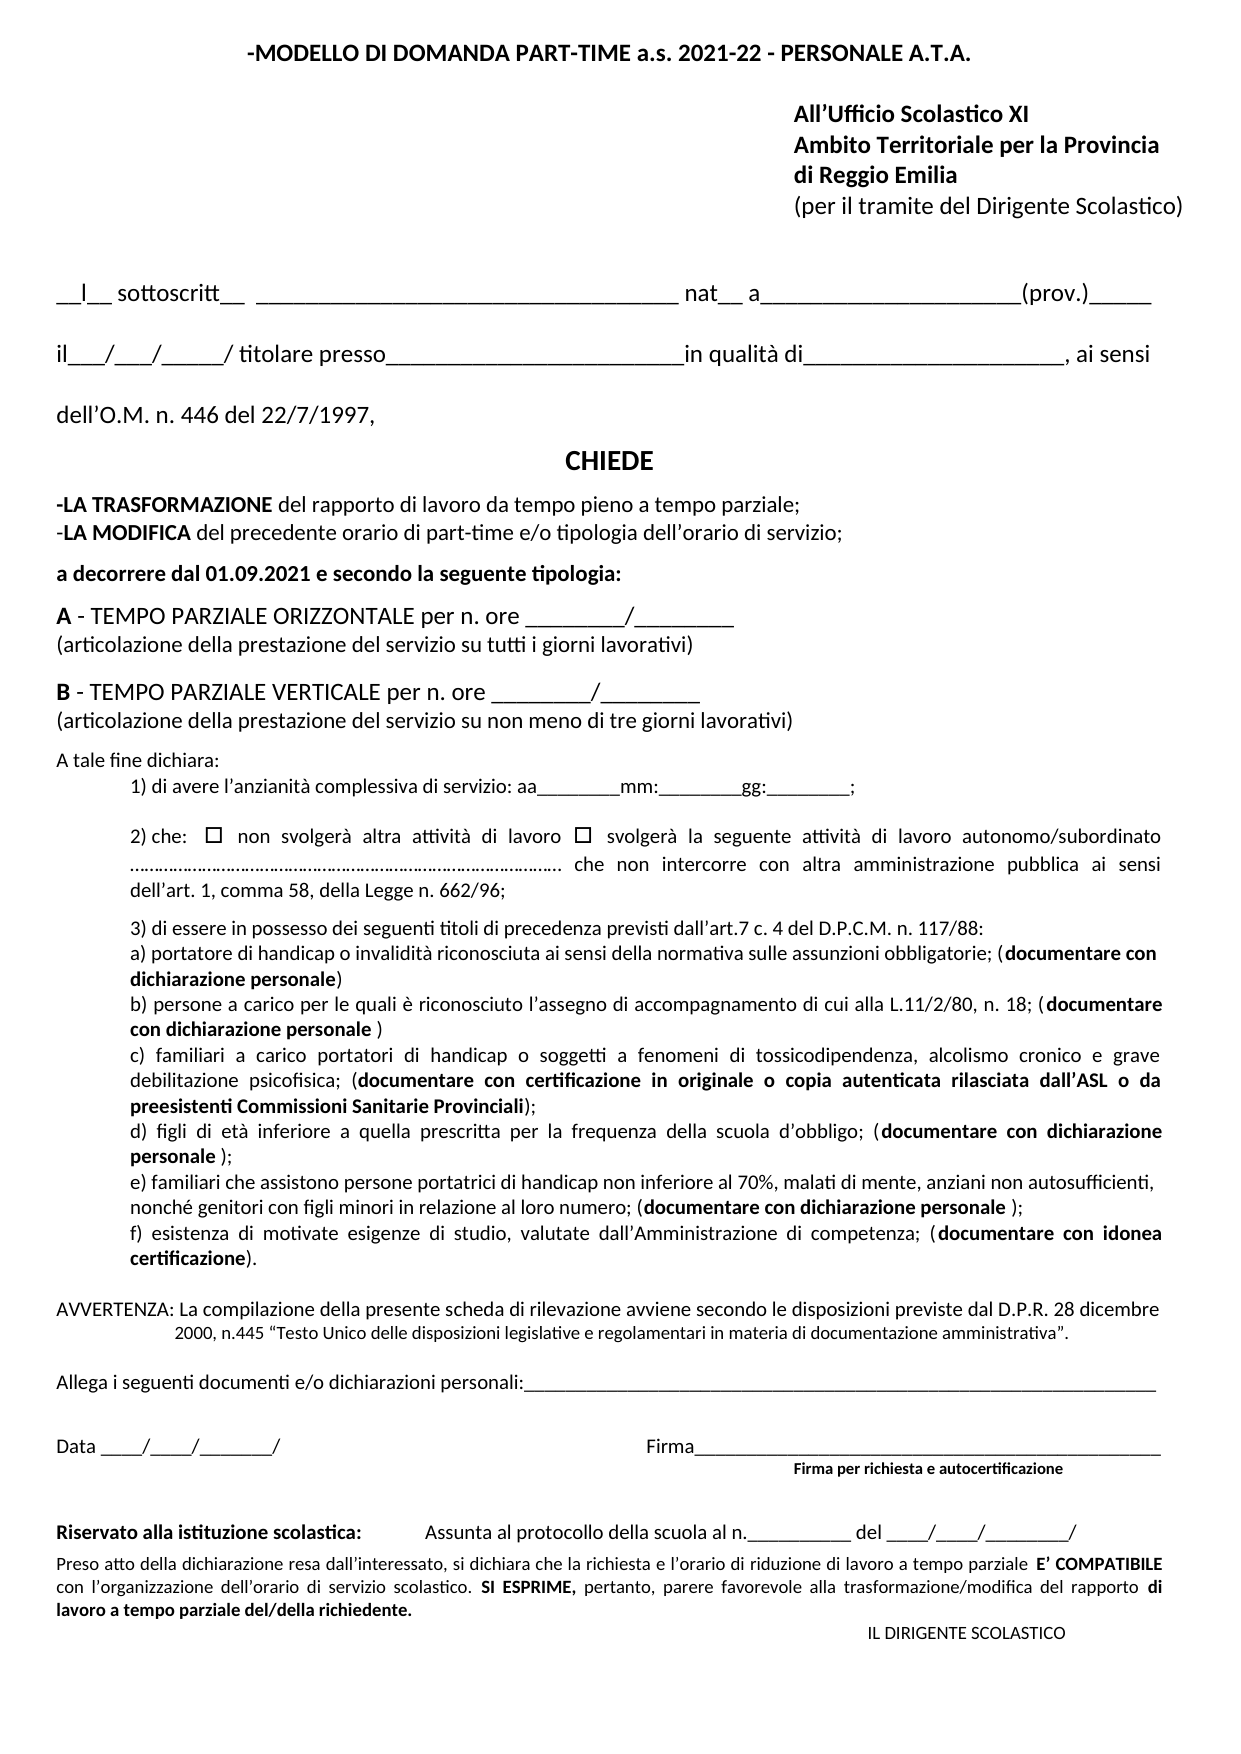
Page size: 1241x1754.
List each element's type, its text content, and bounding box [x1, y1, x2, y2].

text (articolazione della prestazione del servizio su non meno di tre giorni lavorativi) [56, 707, 1162, 735]
text -LA TRASFORMAZIONE del rapporto di lavoro da tempo pieno a tempo parziale; [56, 490, 1162, 518]
text dell’O.M. n. 446 del 22/7/1997, [56, 399, 1162, 429]
text d) figli di età inferiore a quella prescritta per la frequenza della scuola d’obbligo; (documentare con dichiarazione personale ); [130, 1118, 1162, 1169]
text -MODELLO DI DOMANDA PART-TIME a.s. 2021-22 - PERSONALE A.T.A. [56, 37, 1162, 68]
text il___/___/_____/ titolare presso________________________in qualità di_____________________, ai sensi [56, 338, 1162, 368]
text Riservato alla istituzione scolastica: Assunta al protocollo della scuola al n.__________ del ____/____/________/ [56, 1519, 1162, 1545]
text b) persone a carico per le quali è riconosciuto l’assegno di accompagnamento di cui alla L.11/2/80, n. 18; (documentare con dichiarazione personale ) [130, 991, 1162, 1042]
text (articolazione della prestazione del servizio su tutti i giorni lavorativi) [56, 630, 1162, 658]
text e) familiari che assistono persone portatrici di handicap non inferiore al 70%, malati di mente, anziani non autosufficienti, [56, 1169, 1162, 1194]
text di Reggio Emilia [19, 159, 1203, 190]
text Preso atto della dichiarazione resa dall’interessato, si dichiara che la richiesta e l’orario di riduzione di lavoro a tempo parziale E’ COMPATIBILE con l’organizzazione dell’orario di servizio scolastico. SI ESPRIME, pertanto, parere favorevole alla trasformazione/modifica del rapporto di lavoro a tempo parziale del/della richiedente. [56, 1552, 1162, 1621]
text __l__ sottoscritt__ __________________________________ nat__ a_____________________(prov.)_____ [56, 277, 1162, 307]
text 3) di essere in possesso dei seguenti titoli di precedenza previsti dall’art.7 c. 4 del D.P.C.M. n. 117/88: [56, 915, 1162, 940]
text Firma per richiesta e autocertificazione [720, 1458, 1162, 1479]
text Allega i seguenti documenti e/o dichiarazioni personali:_____________________________________________________________ [56, 1369, 1162, 1395]
text AVVERTENZA: La compilazione della presente scheda di rilevazione avviene secondo le disposizioni previste dal D.P.R. 28 dicembre 2000, n.445 “Testo Unico delle disposizioni legislative e regolamentari in materia di documentazione amministrativa”. [56, 1296, 1162, 1344]
text A tale fine dichiara: [56, 747, 1162, 773]
text a decorrere dal 01.09.2021 e secondo la seguente tipologia: [56, 559, 1162, 587]
text dichiarazione personale) [56, 966, 1162, 991]
text nonché genitori con figli minori in relazione al loro numero; (documentare con dichiarazione personale ); [56, 1194, 1162, 1220]
text Data ____/____/_______/ Firma_____________________________________________ [56, 1433, 1162, 1458]
text Ambito Territoriale per la Provincia [19, 129, 1203, 159]
text 2) che: □ non svolgerà altra attività di lavoro □ svolgerà la seguente attività di lavoro autonomo/subordinato ……………………………………………………………………………… che non intercorre con altra amministrazione pubblica ai sensi dell’art. 1, comma 58, della Legge n. 662/96; [130, 811, 1162, 902]
text c) familiari a carico portatori di handicap o soggetti a fenomeni di tossicodipendenza, alcolismo cronico e grave debilitazione psicofisica; (documentare con certificazione in originale o copia autenticata rilasciata dall’ASL o da preesistenti Commissioni Sanitarie Provinciali); [130, 1042, 1162, 1118]
text IL DIRIGENTE SCOLASTICO [794, 1621, 1162, 1644]
text B - TEMPO PARZIALE VERTICALE per n. ore ________/________ [56, 676, 1162, 707]
text A - TEMPO PARZIALE ORIZZONTALE per n. ore ________/________ [56, 600, 1162, 630]
text CHIEDE [56, 442, 1162, 478]
text f) esistenza di motivate esigenze di studio, valutate dall’Amministrazione di competenza; (documentare con idonea certificazione). [130, 1220, 1162, 1271]
text (per il tramite del Dirigente Scolastico) [19, 190, 1203, 221]
text -LA MODIFICA del precedente orario di part-time e/o tipologia dell’orario di servizio; [56, 518, 1162, 546]
text All’Ufficio Scolastico XI [682, 98, 1203, 129]
text a) portatore di handicap o invalidità riconosciuta ai sensi della normativa sulle assunzioni obbligatorie; (documentare con [56, 940, 1162, 966]
text 1) di avere l’anzianità complessiva di servizio: aa________mm:________gg:________; [56, 773, 1162, 798]
